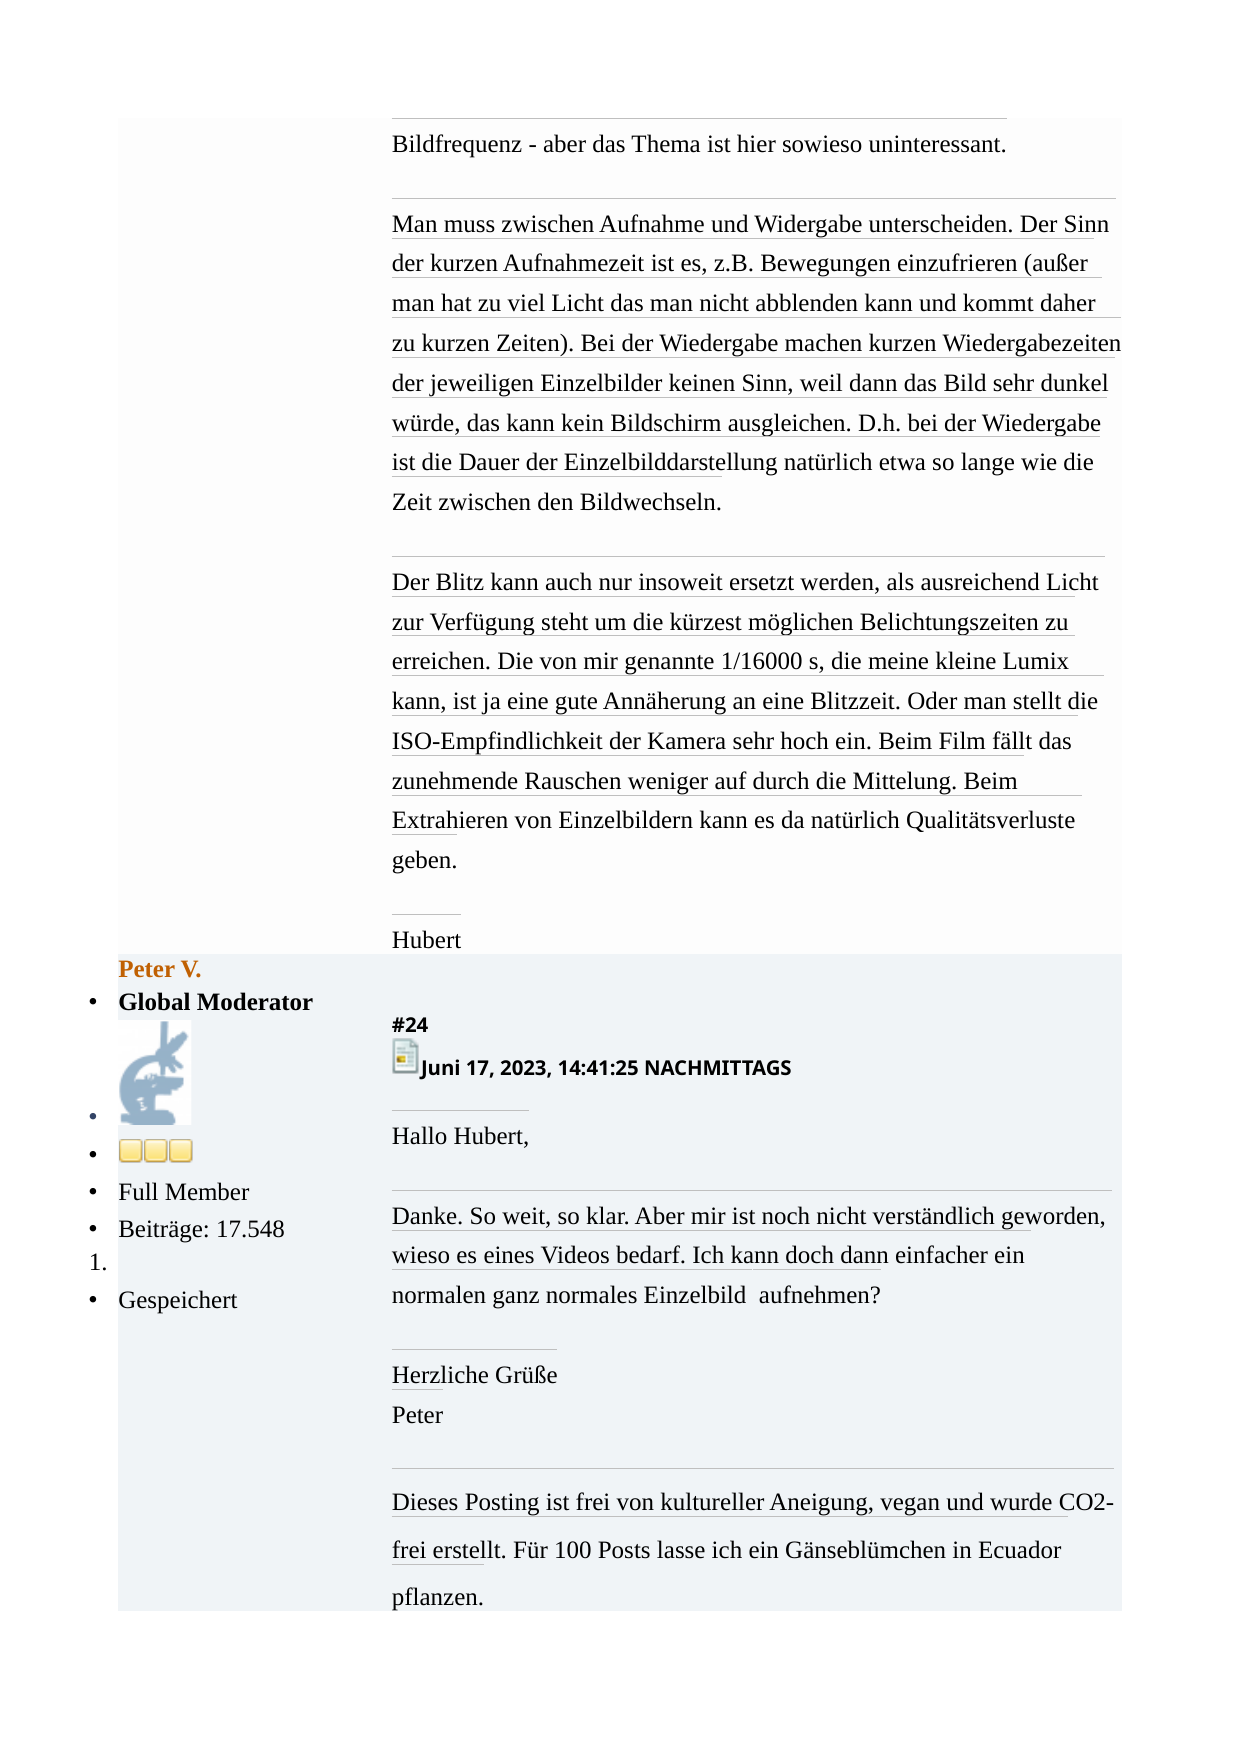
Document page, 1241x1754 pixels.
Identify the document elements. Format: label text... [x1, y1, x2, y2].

picture [118, 1138, 194, 1164]
text Bildfrequenz - aber das Thema ist hier sowieso uninteressant. Man muss zwischen Aufnahme und Widergabe unterscheiden. Der Sinn der kurzen Aufnahmezeit ist es, z.B. Bewegungen einzufrieren (außer man hat zu viel Licht das man nicht abblenden kann und kommt daher zu kurzen Zeiten). Bei der Wiedergabe machen kurzen Wiedergabezeiten der jeweiligen Einzelbilder keinen Sinn, weil dann das Bild sehr dunkel würde, das kann kein Bildschirm ausgleichen. D.h. bei der Wiedergabe ist die Dauer der Einzelbilddarstellung natürlich etwa so lange wie die Zeit zwischen den Bildwechseln. Der Blitz kann auch nur insoweit ersetzt werden, als ausreichend Licht zur Verfügung steht um die kürzest möglichen Belichtungszeiten zu erreichen. Die von mir genannte 1/16000 s, die meine kleine Lumix kann, ist ja eine gute Annäherung an eine Blitzzeit. Oder man stellt die ISO-Empfindlichkeit der Kamera sehr hoch ein. Beim Film fällt das zunehmende Rauschen weniger auf durch die Mittelung. Beim Extrahieren von Einzelbildern kann es da natürlich Qualitätsverluste geben. Hubert [392, 118, 1122, 954]
list Global Moderator [118, 987, 368, 1016]
picture [118, 1020, 192, 1125]
text Dieses Posting ist frei von kultureller Aneigung, vegan und wurde CO2-frei erstellt. Für 100 Posts lasse ich ein Gänseblümchen in Ecuador pflanzen. [392, 1468, 1122, 1611]
list Beiträge: 17.548 [118, 1214, 368, 1243]
list Gespeichert [118, 1285, 368, 1314]
subtitle Peter V. [118, 954, 368, 982]
text Juni 17, 2023, 14:41:25 NACHMITTAGS [392, 1038, 1122, 1081]
list Full Member [118, 1177, 368, 1206]
text Hallo Hubert, Danke. So weit, so klar. Aber mir ist noch nicht verständlich geworden, wieso es eines Videos bedarf. Ich kann doch dann einfacher ein normalen ganz normales Einzelbild aufnehmen? Herzliche Grüße Peter [392, 1110, 1122, 1468]
picture [391, 1037, 421, 1076]
text #24 [392, 1010, 1122, 1038]
